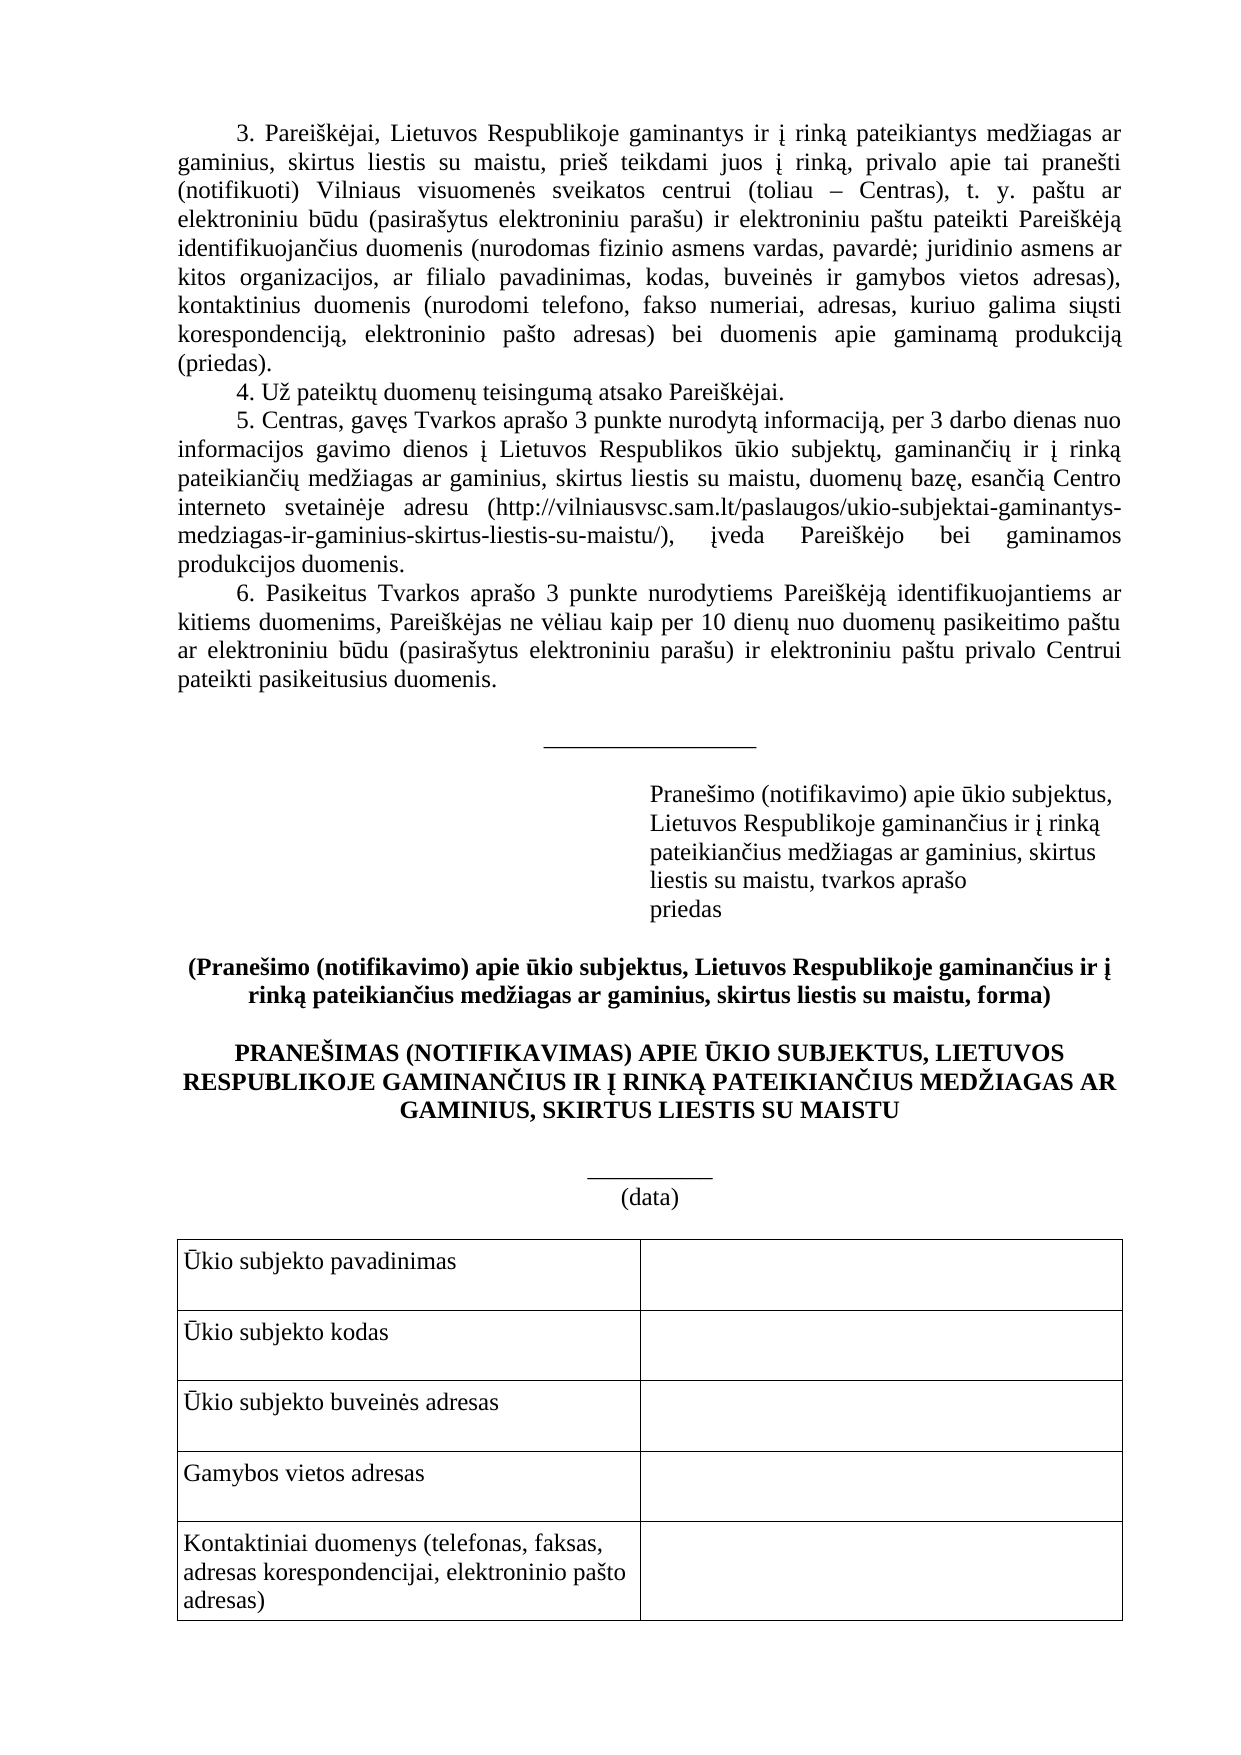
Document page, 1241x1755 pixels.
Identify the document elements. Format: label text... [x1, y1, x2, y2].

text 5. Centras, gavęs Tvarkos aprašo 3 punkte nurodytą informaciją, per 3 darbo dienas nuo informacijos gavimo dienos į Lietuvos Respublikos ūkio subjektų, gaminančių ir į rinką pateikiančių medžiagas ar gaminius, skirtus liestis su maistu, duomenų bazę, esančią Centro interneto svetainėje adresu (http://vilniausvsc.sam.lt/paslaugos/ukio-subjektai-gaminantys-medziagas-ir-gaminius-skirtus-liestis-su-maistu/), įveda Pareiškėjo bei gaminamos produkcijos duomenis. [177, 406, 1122, 578]
table_cell [641, 1311, 1122, 1380]
text __________ [177, 1153, 1122, 1182]
text (data) [177, 1182, 1122, 1211]
table_cell [641, 1522, 1122, 1620]
text priedas [649, 894, 1122, 923]
text _________________ [177, 722, 1122, 751]
table_cell Kontaktiniai duomenys (telefonas, faksas, adresas korespondencijai, elektroninio pašto adresas) [178, 1522, 640, 1620]
table_cell [641, 1381, 1122, 1451]
text 6. Pasikeitus Tvarkos aprašo 3 punkte nurodytiems Pareiškėją identifikuojantiems ar kitiems duomenims, Pareiškėjas ne vėliau kaip per 10 dienų nuo duomenų pasikeitimo paštu ar elektroniniu būdu (pasirašytus elektroniniu parašu) ir elektroniniu paštu privalo Centrui pateikti pasikeitusius duomenis. [177, 578, 1122, 693]
table_header Ūkio subjekto pavadinimas [178, 1240, 640, 1310]
text PRANEŠIMAS (NOTIFIKAVIMAS) APIE ŪKIO SUBJEKTUS, LIETUVOS RESPUBLIKOJE GAMINANČIUS IR Į RINKĄ PATEIKIANČIUS MEDŽIAGAS AR GAMINIUS, SKIRTUS LIESTIS SU MAISTU [177, 1038, 1122, 1124]
table_cell Ūkio subjekto buveinės adresas [178, 1381, 640, 1451]
text 4. Už pateiktų duomenų teisingumą atsako Pareiškėjai. [177, 377, 1122, 406]
table_cell Ūkio subjekto kodas [178, 1311, 640, 1380]
text (Pranešimo (notifikavimo) apie ūkio subjektus, Lietuvos Respublikoje gaminančius ir į rinką pateikiančius medžiagas ar gaminius, skirtus liestis su maistu, forma) [177, 952, 1122, 1009]
table_header [641, 1240, 1122, 1310]
table_cell Gamybos vietos adresas [178, 1452, 640, 1521]
text Pranešimo (notifikavimo) apie ūkio subjektus, Lietuvos Respublikoje gaminančius ir į rinką pateikiančius medžiagas ar gaminius, skirtus liestis su maistu, tvarkos aprašo [649, 779, 1122, 894]
table_cell [641, 1452, 1122, 1521]
text 3. Pareiškėjai, Lietuvos Respublikoje gaminantys ir į rinką pateikiantys medžiagas ar gaminius, skirtus liestis su maistu, prieš teikdami juos į rinką, privalo apie tai pranešti (notifikuoti) Vilniaus visuomenės sveikatos centrui (toliau – Centras), t. y. paštu ar elektroniniu būdu (pasirašytus elektroniniu parašu) ir elektroniniu paštu pateikti Pareiškėją identifikuojančius duomenis (nurodomas fizinio asmens vardas, pavardė; juridinio asmens ar kitos organizacijos, ar filialo pavadinimas, kodas, buveinės ir gamybos vietos adresas), kontaktinius duomenis (nurodomi telefono, fakso numeriai, adresas, kuriuo galima siųsti korespondenciją, elektroninio pašto adresas) bei duomenis apie gaminamą produkciją (priedas). [177, 118, 1122, 377]
